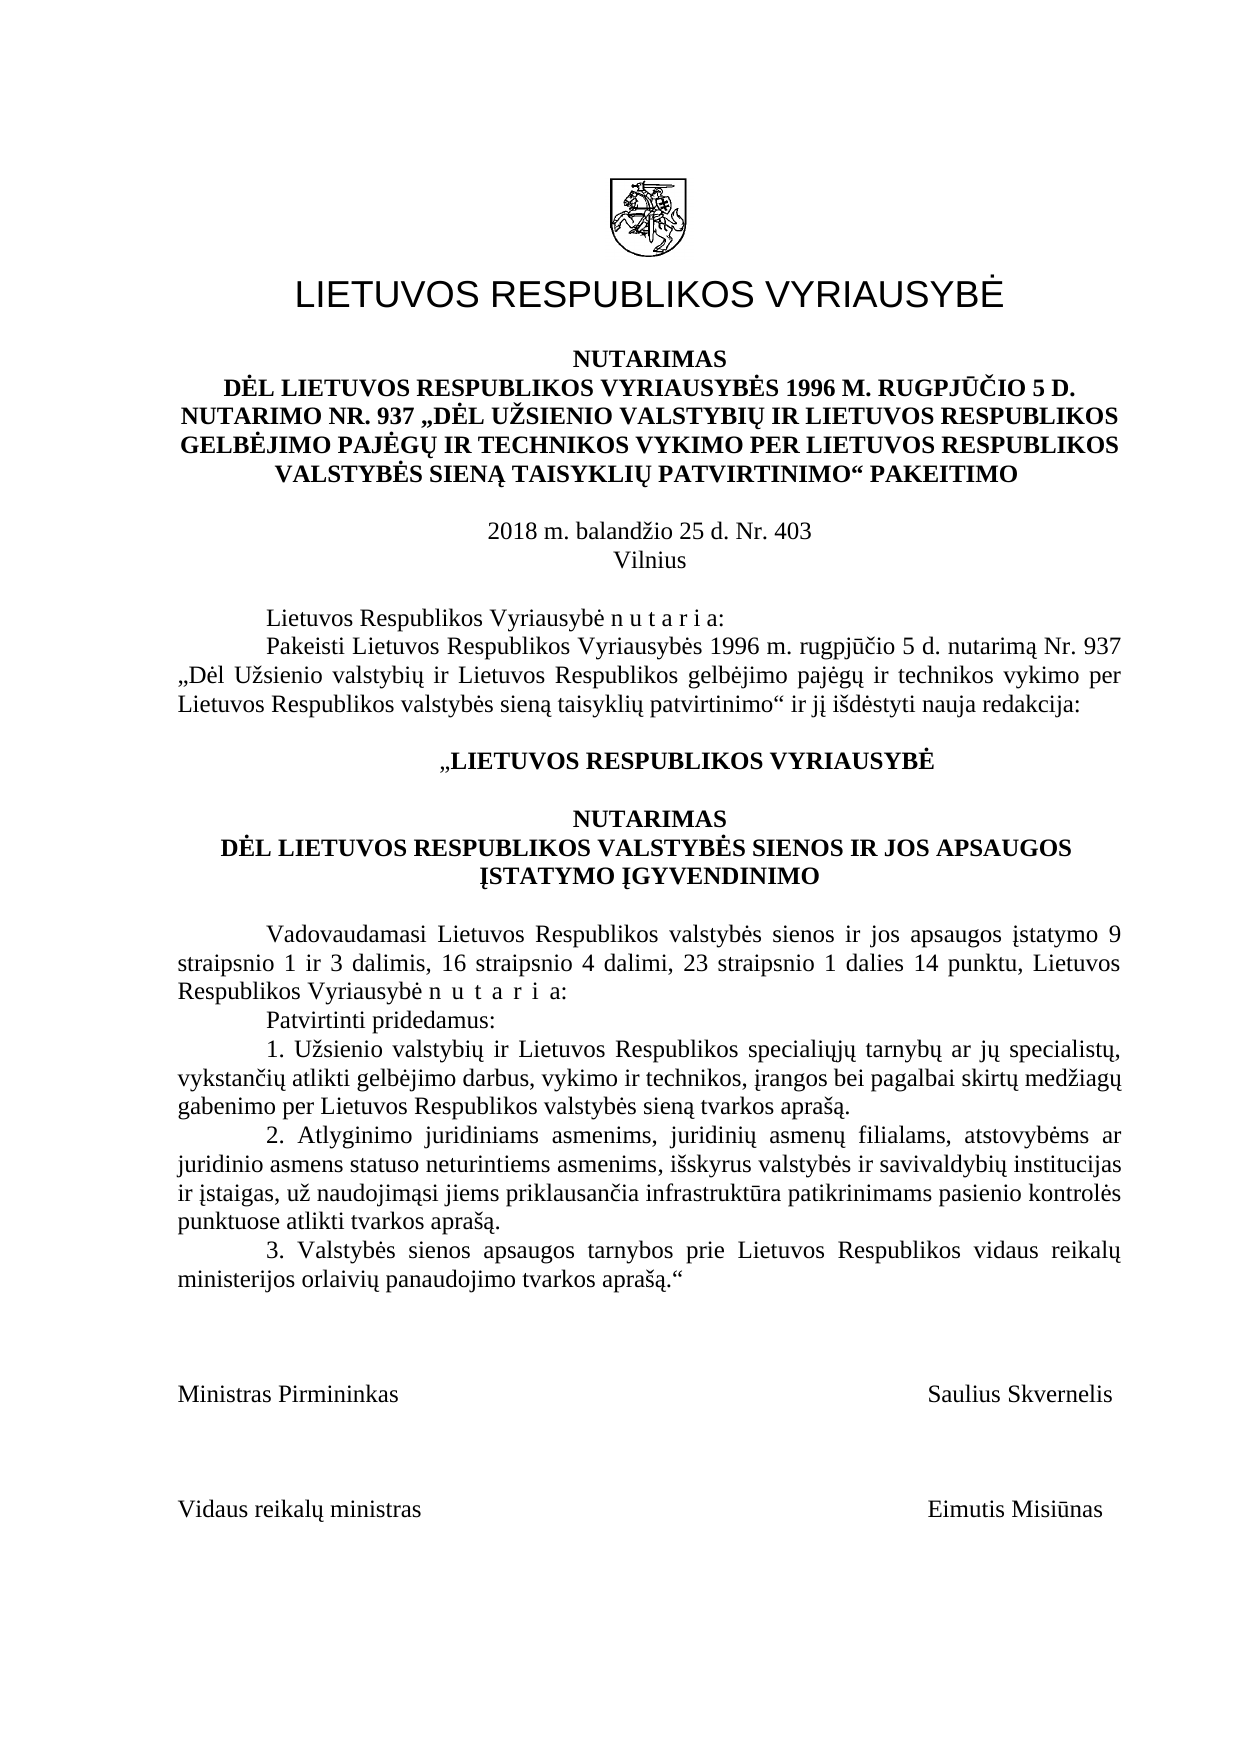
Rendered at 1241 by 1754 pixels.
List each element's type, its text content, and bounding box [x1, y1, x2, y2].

text 1. Užsienio valstybių ir Lietuvos Respublikos specialiųjų tarnybų ar jų specialistų, vykstančių atlikti gelbėjimo darbus, vykimo ir technikos, įrangos bei pagalbai skirtų medžiagų gabenimo per Lietuvos Respublikos valstybės sieną tvarkos aprašą. [177, 1034, 1122, 1120]
text Ministras Pirmininkas Saulius Skvernelis [177, 1379, 1122, 1408]
text NUTARIMAS [177, 804, 1122, 833]
text Pakeisti Lietuvos Respublikos Vyriausybės 1996 m. rugpjūčio 5 d. nutarimą Nr. 937 „Dėl Užsienio valstybių ir Lietuvos Respublikos gelbėjimo pajėgų ir technikos vykimo per Lietuvos Respublikos valstybės sieną taisyklių patvirtinimo“ ir jį išdėstyti nauja redakcija: [177, 631, 1122, 718]
text DĖL LIETUVOS RESPUBLIKOS VYRIAUSYBĖS 1996 M. RUGPJŪČIO 5 D. NUTARIMO NR. 937 „DĖL UŽSIENIO VALSTYBIŲ IR LIETUVOS RESPUBLIKOS GELBĖJIMO PAJĖGŲ IR TECHNIKOS VYKIMO PER LIETUVOS RESPUBLIKOS VALSTYBĖS SIENĄ TAISYKLIŲ PATVIRTINIMO“ PAKEITIMO [177, 373, 1122, 488]
text Vidaus reikalų ministras Eimutis Misiūnas [177, 1494, 1122, 1523]
text 2018 m. balandžio 25 d. Nr. 403 [177, 516, 1122, 545]
text nutarimas [177, 344, 1122, 373]
text Vilnius [177, 545, 1122, 574]
text Lietuvos Respublikos Vyriausybė [177, 272, 1122, 315]
text Patvirtinti pridedamus: [177, 1005, 1122, 1034]
text DĖL LIETUVOS RESPUBLIKOS VALSTYBĖS SIENOS IR JOS APSAUGOS [177, 833, 1122, 861]
text Vadovaudamasi Lietuvos Respublikos valstybės sienos ir jos apsaugos įstatymo 9 straipsnio 1 ir 3 dalimis, 16 straipsnio 4 dalimi, 23 straipsnio 1 dalies 14 punktu, Lietuvos Respublikos Vyriausybė nutaria: [177, 919, 1122, 1005]
text Lietuvos Respublikos Vyriausybė n u t a r i a: [177, 603, 1122, 631]
text ĮSTATYMO ĮGYVENDINIMO [177, 861, 1122, 890]
text 2. Atlyginimo juridiniams asmenims, juridinių asmenų filialams, atstovybėms ar juridinio asmens statuso neturintiems asmenims, išskyrus valstybės ir savivaldybių institucijas ir įstaigas, už naudojimąsi jiems priklausančia infrastruktūra patikrinimams pasienio kontrolės punktuose atlikti tvarkos aprašą. [177, 1120, 1122, 1235]
text „LIETUVOS RESPUBLIKOS VYRIAUSYBĖ [177, 746, 1122, 775]
text 3. Valstybės sienos apsaugos tarnybos prie Lietuvos Respublikos vidaus reikalų ministerijos orlaivių panaudojimo tvarkos aprašą.“ [177, 1235, 1122, 1293]
